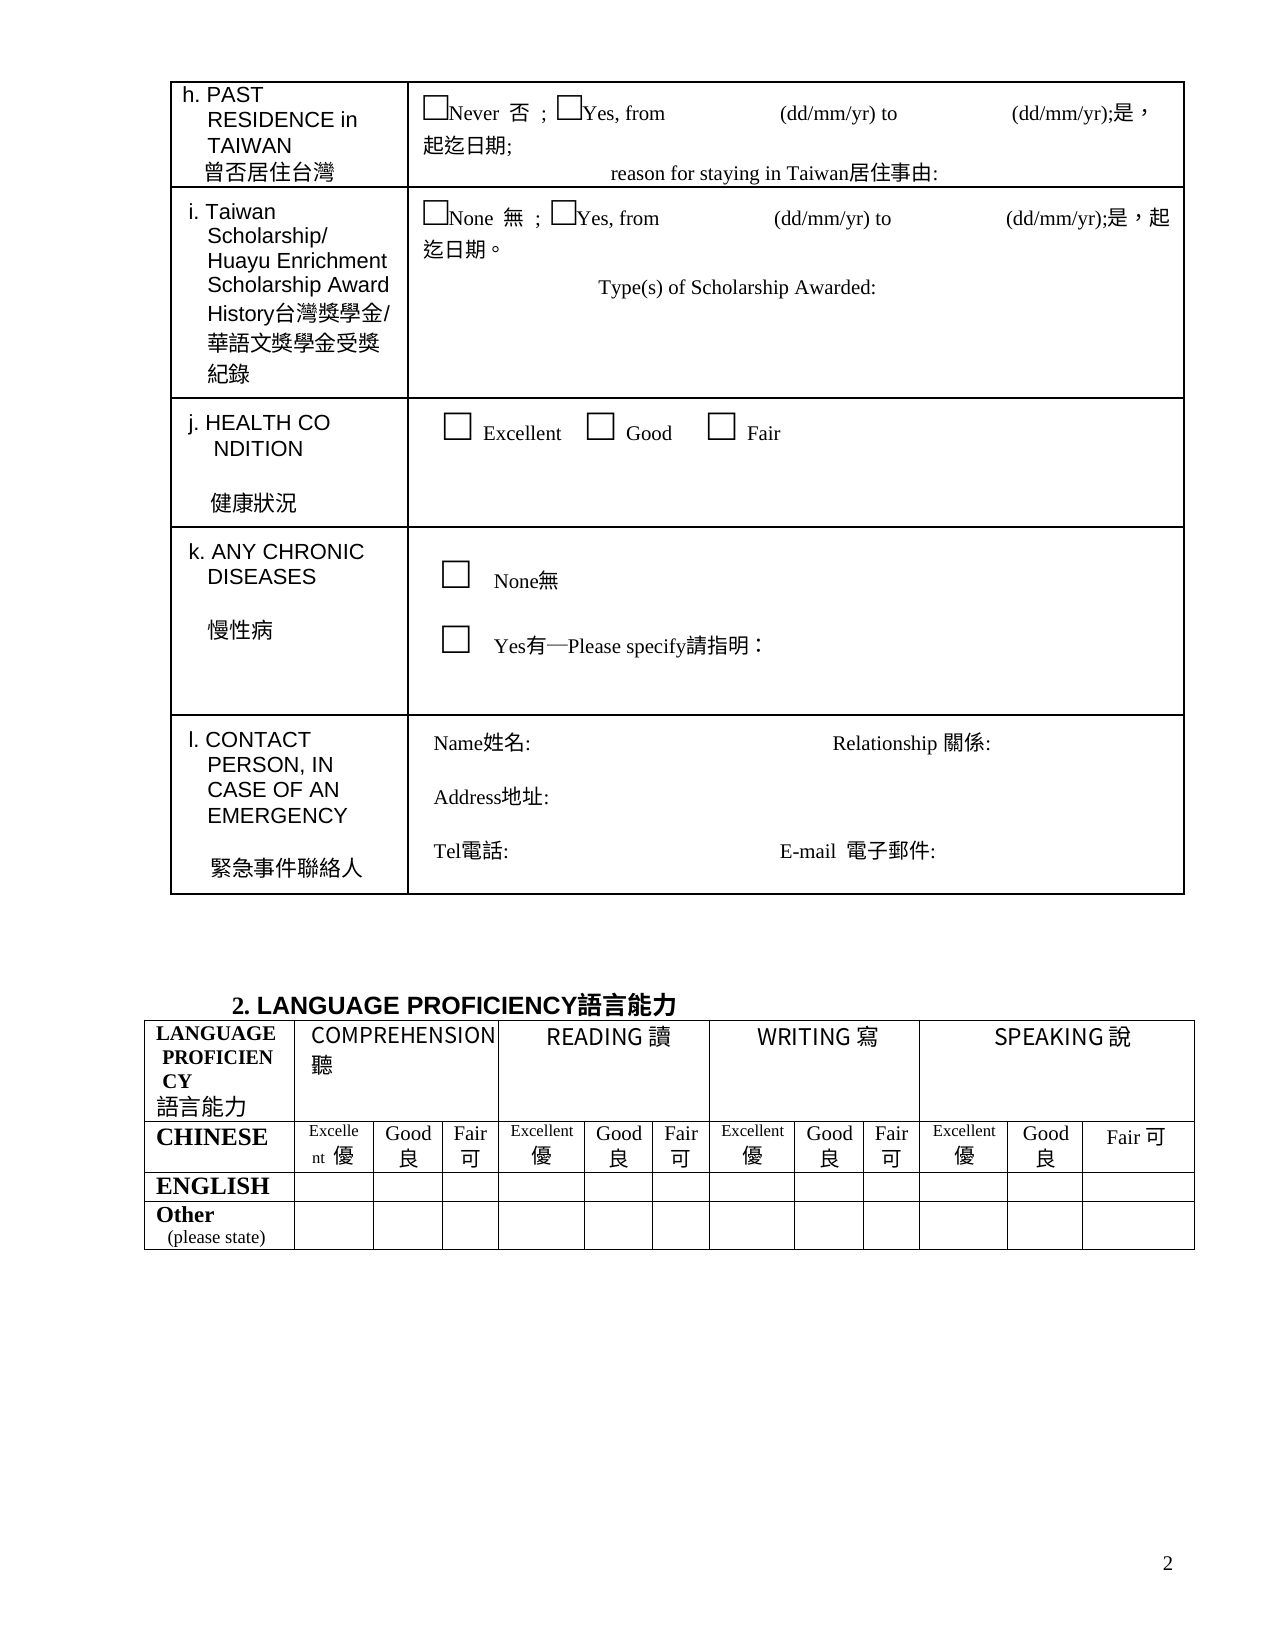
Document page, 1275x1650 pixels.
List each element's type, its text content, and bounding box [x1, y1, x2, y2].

table_cell Other (please state) [145, 1202, 294, 1249]
table_cell [1008, 1202, 1082, 1249]
table_cell [920, 1173, 1007, 1201]
table_cell None無 Yes有─Please specify請指明： [409, 528, 1183, 714]
table_cell i. Taiwan Scholarship/ Huayu Enrichment Scholarship Award History台灣獎學金/ 華語文獎學金受獎紀錄 [172, 188, 407, 397]
table_cell Fair 可 [443, 1122, 498, 1172]
table_cell [795, 1202, 863, 1249]
table_cell [295, 1173, 373, 1201]
table_cell Excelle nt 優 [295, 1122, 373, 1172]
table_cell Excellent 優 [920, 1122, 1007, 1172]
table_cell [374, 1173, 442, 1201]
table_cell [653, 1173, 709, 1201]
table_cell l. CONTACT PERSON, IN CASE OF AN EMERGENCY 緊急事件聯絡人 [172, 716, 407, 893]
table_cell Good 良 [1008, 1122, 1082, 1172]
table_cell [374, 1202, 442, 1249]
table_cell [585, 1173, 652, 1201]
table_cell [864, 1202, 919, 1249]
table_header SPEAKING 說 [920, 1021, 1194, 1121]
table_cell Name姓名: Relationship 關係: Address地址: Tel電話: E-mail 電子郵件: [409, 716, 1183, 893]
table_cell [710, 1173, 794, 1201]
table_cell j. HEALTH CONDITION 健康狀況 [172, 399, 407, 526]
table_header COMPREHENSION 聽 [295, 1021, 498, 1121]
table_header □Never 否 ; □Yes, from (dd/mm/yr) to (dd/mm/yr);是，起迄日期; reason for staying in Taiwan居住事由: [409, 83, 1183, 186]
table_cell CHINESE [145, 1122, 294, 1172]
table_cell [710, 1202, 794, 1249]
table_cell [499, 1202, 584, 1249]
table_cell [1083, 1173, 1194, 1201]
table_cell k. ANY CHRONIC DISEASES 慢性病 [172, 528, 407, 714]
table_cell [795, 1173, 863, 1201]
table_cell [1008, 1173, 1082, 1201]
table_cell [585, 1202, 652, 1249]
table_cell [653, 1202, 709, 1249]
table_cell □None 無 ; □Yes, from (dd/mm/yr) to (dd/mm/yr);是，起迄日期。 Type(s) of Scholarship Awarded: [409, 188, 1183, 397]
table_header WRITING 寫 [710, 1021, 919, 1121]
table_cell □ Excellent □ Good □ Fair [409, 399, 1183, 526]
table_cell [295, 1202, 373, 1249]
table_cell Excellent 優 [499, 1122, 584, 1172]
table_header h. PAST RESIDENCE in TAIWAN 曾否居住台灣 [172, 83, 407, 186]
table_cell ENGLISH [145, 1173, 294, 1201]
table_header LANGUAGE PROFICIEN CY 語言能力 [145, 1021, 294, 1121]
table_cell Fair 可 [653, 1122, 709, 1172]
table_cell Good 良 [374, 1122, 442, 1172]
table_cell [443, 1173, 498, 1201]
table_cell [443, 1202, 498, 1249]
table_cell Good 良 [795, 1122, 863, 1172]
table_cell Fair 可 [864, 1122, 919, 1172]
table_header READING 讀 [499, 1021, 709, 1121]
table_cell Good 良 [585, 1122, 652, 1172]
table_cell Fair 可 [1083, 1122, 1194, 1172]
table_cell [864, 1173, 919, 1201]
table_cell [499, 1173, 584, 1201]
table_cell [1083, 1202, 1194, 1249]
table_cell [920, 1202, 1007, 1249]
table_cell Excellent 優 [710, 1122, 794, 1172]
list LANGUAGE PROFICIENCY語言能力 [144, 978, 1208, 1254]
